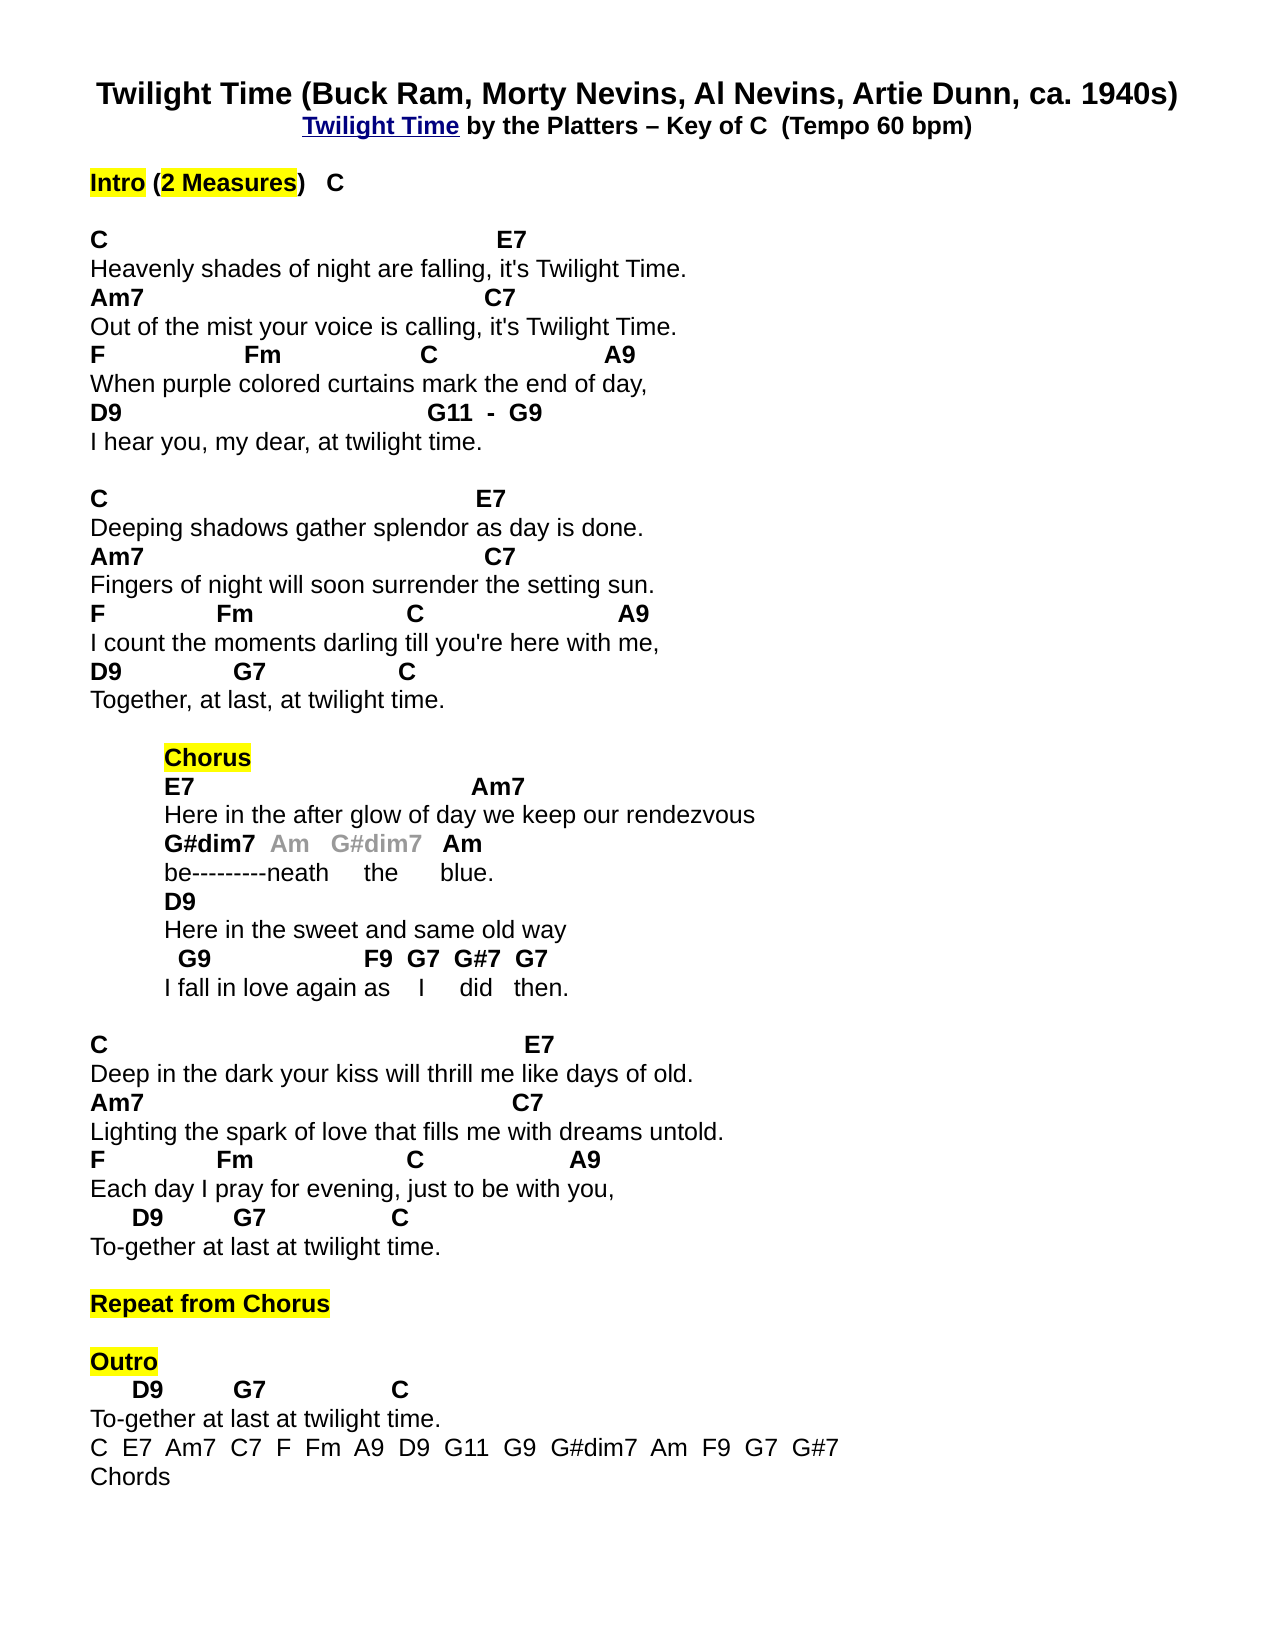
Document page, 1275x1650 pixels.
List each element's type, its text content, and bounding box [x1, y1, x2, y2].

text C E7 Am7 C7 F Fm A9 D9 G11 G9 G#dim7 Am F9 G7 G#7 [90, 1433, 1185, 1462]
text Lighting the spark of love that fills me with dreams untold. [90, 1117, 1185, 1146]
text C E7 [90, 226, 1185, 254]
text I count the moments darling till you're here with me, [90, 628, 1185, 657]
text G9 F9 G7 G#7 G7 [164, 944, 1185, 973]
text Chords [90, 1462, 1185, 1491]
text D9 G11 - G9 [90, 398, 1185, 427]
text G#dim7 Am G#dim7 Am [164, 829, 1185, 858]
text Twilight Time (Buck Ram, Morty Nevins, Al Nevins, Artie Dunn, ca. 1940s) [90, 75, 1185, 111]
text D9 [164, 887, 1185, 916]
text D9 G7 C [90, 1203, 1185, 1232]
text Intro (2 Measures) C [90, 168, 1185, 197]
text Repeat from Chorus [90, 1289, 1185, 1318]
text F Fm C A9 [90, 599, 1185, 628]
text D9 G7 C [90, 657, 1185, 686]
text F Fm C A9 [90, 341, 1185, 369]
text Twilight Time by the Platters – Key of C (Tempo 60 bpm) [90, 111, 1185, 140]
text To-gether at last at twilight time. [90, 1232, 1185, 1261]
text be---------neath the blue. [164, 858, 1185, 887]
text Fingers of night will soon surrender the setting sun. [90, 571, 1185, 599]
text I fall in love again as I did then. [164, 973, 1185, 1002]
text Outro [90, 1347, 1185, 1376]
text Chorus [164, 743, 1185, 772]
text Deeping shadows gather splendor as day is done. [90, 513, 1185, 542]
text Am7 C7 [90, 1088, 1185, 1117]
text Out of the mist your voice is calling, it's Twilight Time. [90, 312, 1185, 341]
text E7 Am7 [164, 772, 1185, 801]
text Here in the sweet and same old way [164, 916, 1185, 944]
text When purple colored curtains mark the end of day, [90, 369, 1185, 398]
text Am7 C7 [90, 283, 1185, 312]
text To-gether at last at twilight time. [90, 1404, 1185, 1433]
text Deep in the dark your kiss will thrill me like days of old. [90, 1059, 1185, 1088]
text Each day I pray for evening, just to be with you, [90, 1174, 1185, 1203]
text Am7 C7 [90, 542, 1185, 571]
text F Fm C A9 [90, 1146, 1185, 1174]
text Heavenly shades of night are falling, it's Twilight Time. [90, 254, 1185, 283]
text Together, at last, at twilight time. [90, 686, 1185, 714]
text C E7 [90, 484, 1185, 513]
text C E7 [90, 1031, 1185, 1059]
text Here in the after glow of day we keep our rendezvous [164, 801, 1185, 829]
text I hear you, my dear, at twilight time. [90, 427, 1185, 456]
text D9 G7 C [90, 1376, 1185, 1404]
